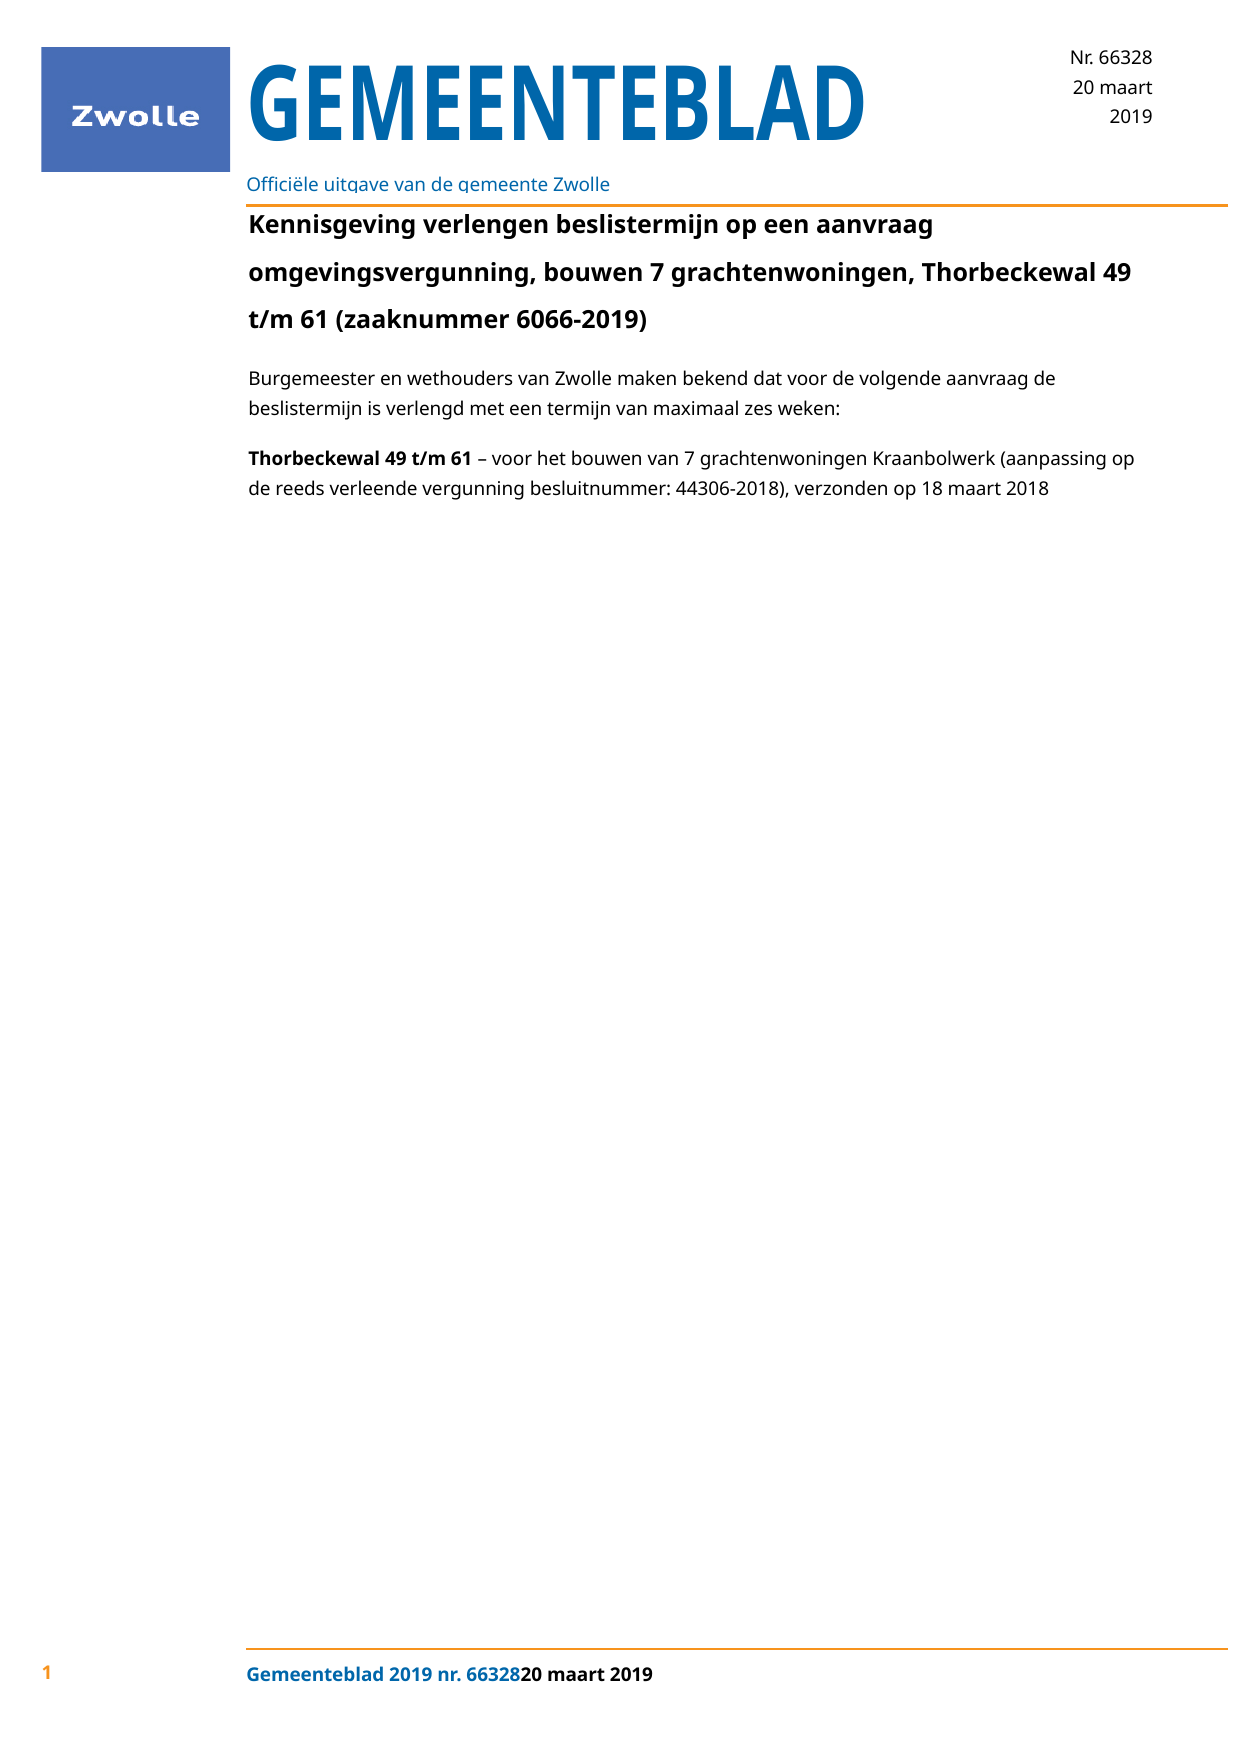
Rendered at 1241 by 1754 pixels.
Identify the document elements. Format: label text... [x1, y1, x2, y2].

text Kennisgeving verlengen beslistermijn op een aanvraag omgevingsvergunning, bouwen 7 grachtenwoningen, Thorbeckewal 49 t/m 61 (zaaknummer 6066-2019) [248, 207, 1152, 336]
text Burgemeester en wethouders van Zwolle maken bekend dat voor de volgende aanvraag de beslistermijn is verlengd met een termijn van maximaal zes weken: [248, 366, 1152, 421]
text Thorbeckewal 49 t/m 61 – voor het bouwen van 7 grachtenwoningen Kraanbolwerk (aanpassing op de reeds verleende vergunning besluitnummer: 44306-2018), verzonden op 18 maart 2018 [248, 446, 1152, 501]
picture [41, 47, 231, 172]
